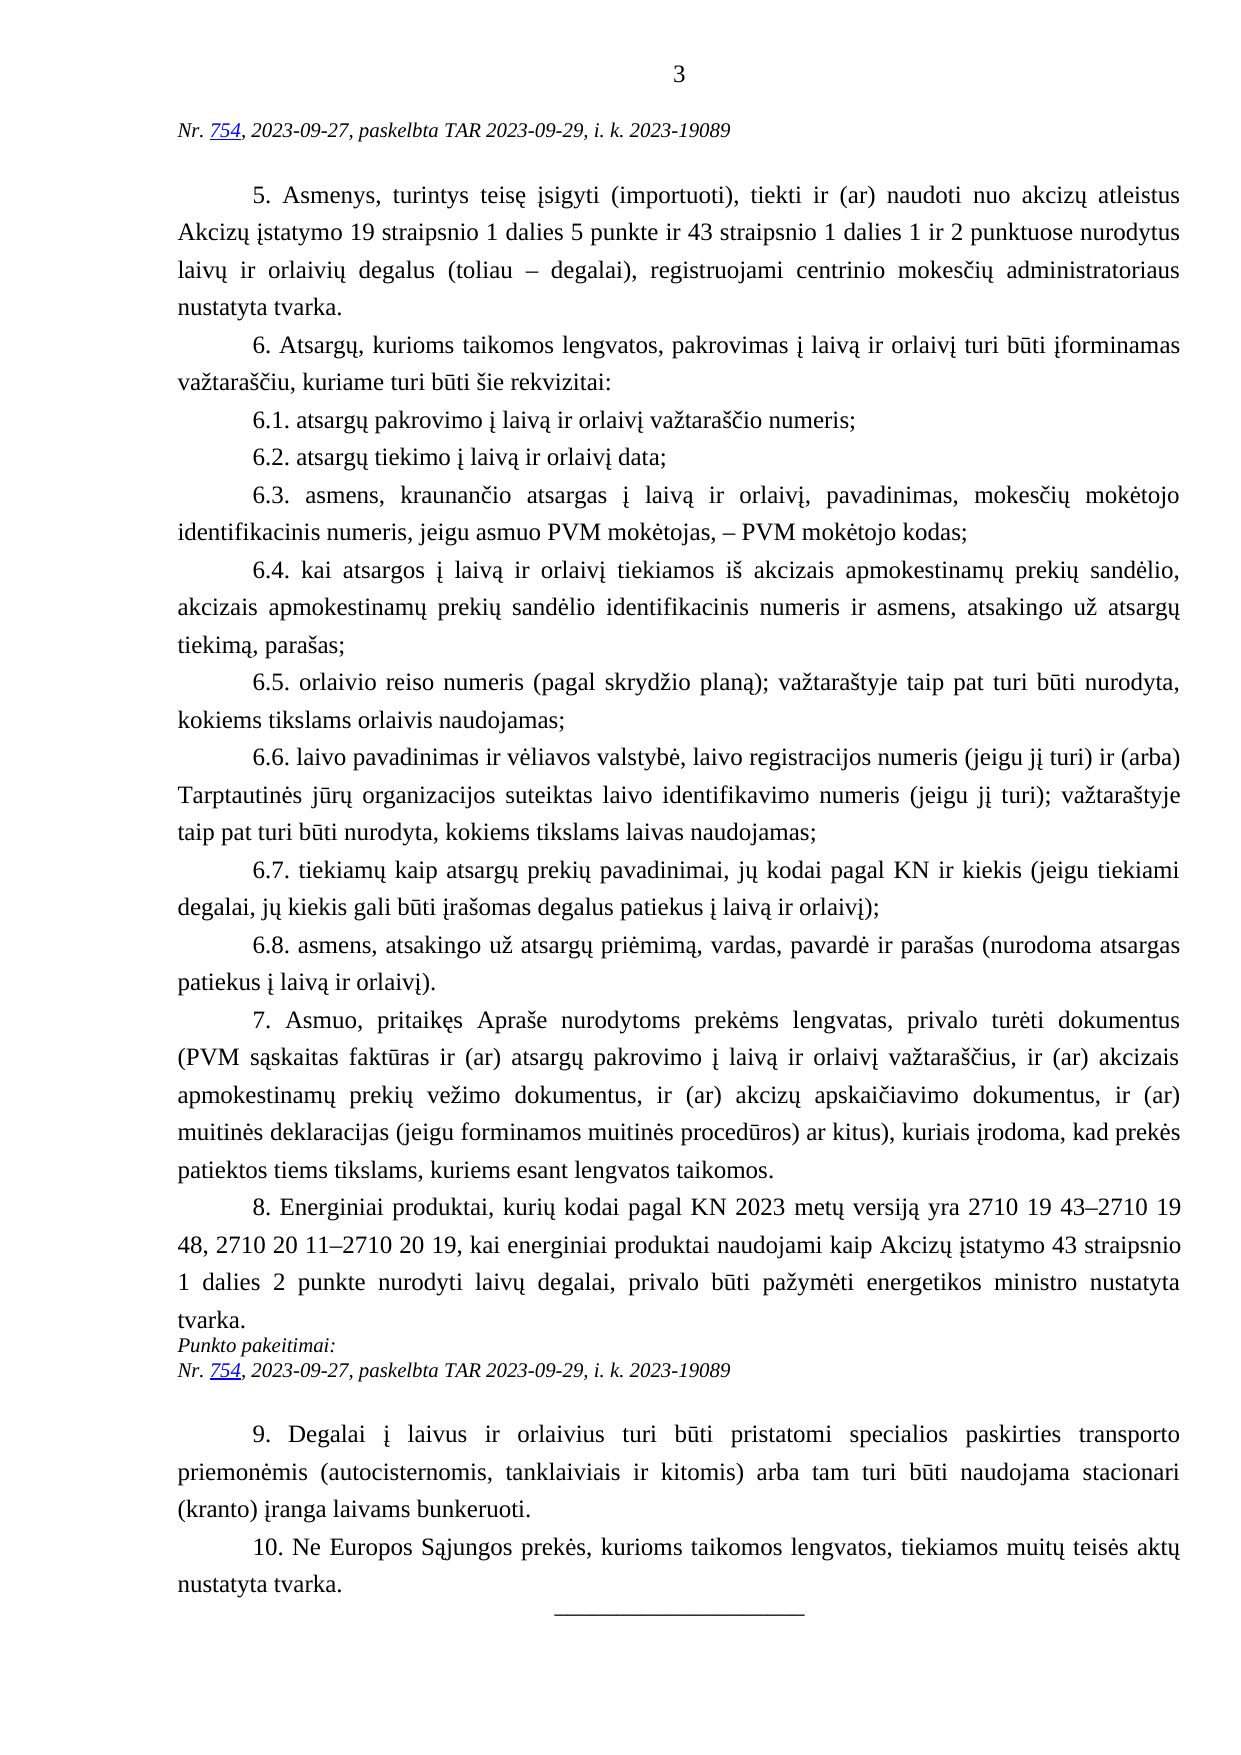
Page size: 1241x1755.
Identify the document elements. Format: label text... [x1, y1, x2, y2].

text Nr. 754, 2023-09-27, paskelbta TAR 2023-09-29, i. k. 2023-19089 [177, 118, 1181, 142]
text 6.5. orlaivio reiso numeris (pagal skrydžio planą); važtaraštyje taip pat turi būti nurodyta, kokiems tikslams orlaivis naudojamas; [177, 658, 1181, 733]
text Punkto pakeitimai: [177, 1333, 1181, 1357]
text 6.4. kai atsargos į laivą ir orlaivį tiekiamos iš akcizais apmokestinamų prekių sandėlio, akcizais apmokestinamų prekių sandėlio identifikacinis numeris ir asmens, atsakingo už atsargų tiekimą, parašas; [177, 546, 1181, 658]
text 7. Asmuo, pritaikęs Apraše nurodytoms prekėms lengvatas, privalo turėti dokumentus (PVM sąskaitas faktūras ir (ar) atsargų pakrovimo į laivą ir orlaivį važtaraščius, ir (ar) akcizais apmokestinamų prekių vežimo dokumentus, ir (ar) akcizų apskaičiavimo dokumentus, ir (ar) muitinės deklaracijas (jeigu forminamos muitinės procedūros) ar kitus), kuriais įrodoma, kad prekės patiektos tiems tikslams, kuriems esant lengvatos taikomos. [177, 996, 1181, 1183]
text Nr. 754, 2023-09-27, paskelbta TAR 2023-09-29, i. k. 2023-19089 [177, 1357, 1181, 1382]
text 6. Atsargų, kurioms taikomos lengvatos, pakrovimas į laivą ir orlaivį turi būti įforminamas važtaraščiu, kuriame turi būti šie rekvizitai: [177, 321, 1181, 396]
text 6.1. atsargų pakrovimo į laivą ir orlaivį važtaraščio numeris; [177, 396, 1181, 433]
text 6.8. asmens, atsakingo už atsargų priėmimą, vardas, pavardė ir parašas (nurodoma atsargas patiekus į laivą ir orlaivį). [177, 921, 1181, 996]
text 10. Ne Europos Sąjungos prekės, kurioms taikomos lengvatos, tiekiamos muitų teisės aktų nustatyta tvarka. [177, 1523, 1181, 1598]
text 8. Energiniai produktai, kurių kodai pagal KN 2023 metų versiją yra 2710 19 43–2710 19 48, 2710 20 11–2710 20 19, kai energiniai produktai naudojami kaip Akcizų įstatymo 43 straipsnio 1 dalies 2 punkte nurodyti laivų degalai, privalo būti pažymėti energetikos ministro nustatyta tvarka. [177, 1183, 1181, 1333]
text 6.2. atsargų tiekimo į laivą ir orlaivį data; [177, 433, 1181, 471]
text 6.7. tiekiamų kaip atsargų prekių pavadinimai, jų kodai pagal KN ir kiekis (jeigu tiekiami degalai, jų kiekis gali būti įrašomas degalus patiekus į laivą ir orlaivį); [177, 846, 1181, 921]
text 6.6. laivo pavadinimas ir vėliavos valstybė, laivo registracijos numeris (jeigu jį turi) ir (arba) Tarptautinės jūrų organizacijos suteiktas laivo identifikavimo numeris (jeigu jį turi); važtaraštyje taip pat turi būti nurodyta, kokiems tikslams laivas naudojamas; [177, 733, 1181, 846]
text –––––––––––––––––––– [177, 1598, 1181, 1627]
text 5. Asmenys, turintys teisę įsigyti (importuoti), tiekti ir (ar) naudoti nuo akcizų atleistus Akcizų įstatymo 19 straipsnio 1 dalies 5 punkte ir 43 straipsnio 1 dalies 1 ir 2 punktuose nurodytus laivų ir orlaivių degalus (toliau – degalai), registruojami centrinio mokesčių administratoriaus nustatyta tvarka. [177, 171, 1181, 321]
text 9. Degalai į laivus ir orlaivius turi būti pristatomi specialios paskirties transporto priemonėmis (autocisternomis, tanklaiviais ir kitomis) arba tam turi būti naudojama stacionari (kranto) įranga laivams bunkeruoti. [177, 1410, 1181, 1523]
text 6.3. asmens, kraunančio atsargas į laivą ir orlaivį, pavadinimas, mokesčių mokėtojo identifikacinis numeris, jeigu asmuo PVM mokėtojas, – PVM mokėtojo kodas; [177, 471, 1181, 546]
